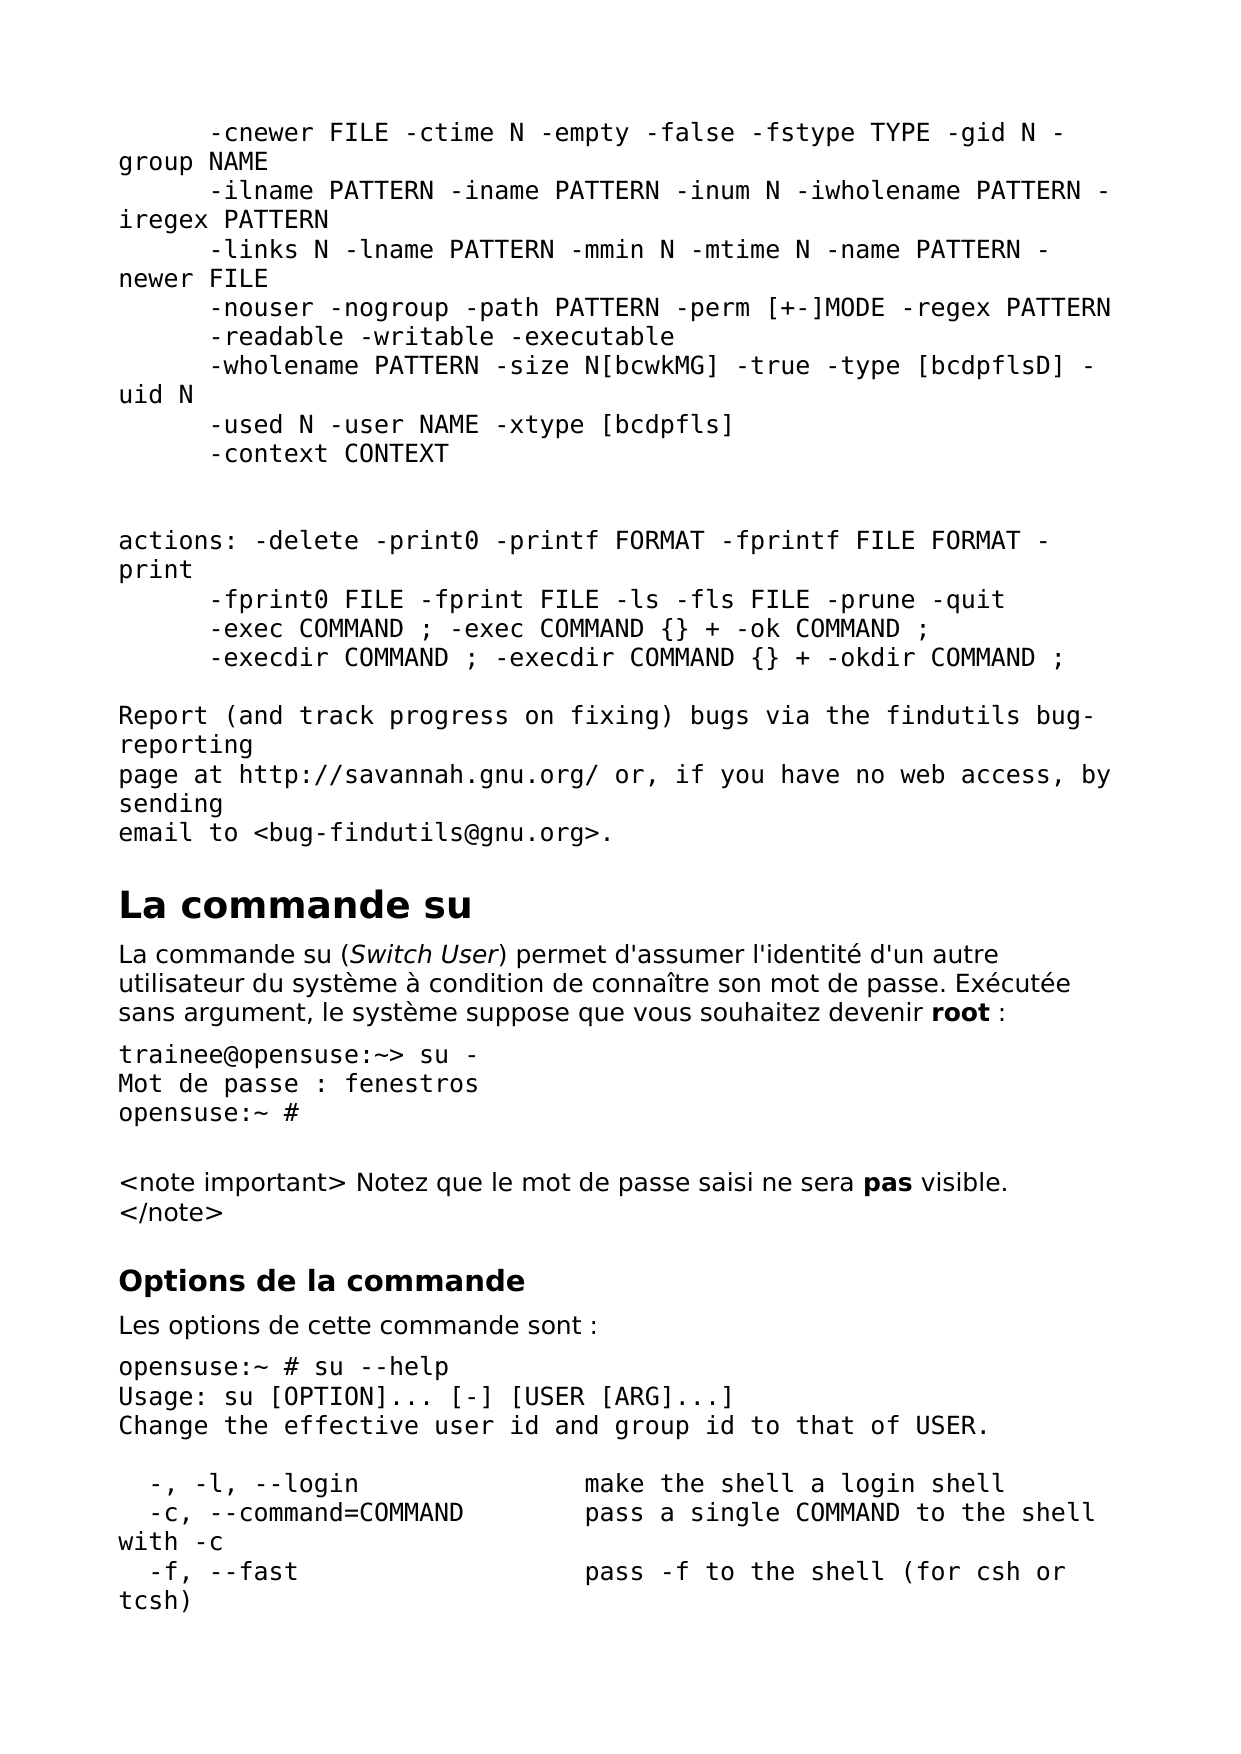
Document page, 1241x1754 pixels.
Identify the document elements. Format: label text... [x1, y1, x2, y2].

text Les options de cette commande sont : [118, 1311, 1122, 1340]
subtitle La commande su [118, 884, 1122, 928]
text La commande su (Switch User) permet d'assumer l'identité d'un autre utilisateur du système à condition de connaître son mot de passe. Exécutée sans argument, le système suppose que vous souhaitez devenir root : [118, 940, 1122, 1028]
text -cnewer FILE -ctime N -empty -false -fstype TYPE -gid N -group NAME -ilname PATTERN -iname PATTERN -inum N -iwholename PATTERN -iregex PATTERN -links N -lname PATTERN -mmin N -mtime N -name PATTERN -newer FILE -nouser -nogroup -path PATTERN -perm [+-]MODE -regex PATTERN -readable -writable -executable -wholename PATTERN -size N[bcwkMG] -true -type [bcdpflsD] -uid N -used N -user NAME -xtype [bcdpfls] -context CONTEXT actions: -delete -print0 -printf FORMAT -fprintf FILE FORMAT -print -fprint0 FILE -fprint FILE -ls -fls FILE -prune -quit -exec COMMAND ; -exec COMMAND {} + -ok COMMAND ; -execdir COMMAND ; -execdir COMMAND {} + -okdir COMMAND ; Report (and track progress on fixing) bugs via the findutils bug-reporting page at http://savannah.gnu.org/ or, if you have no web access, by sending email to <bug-findutils@gnu.org>. [118, 118, 1122, 847]
text <note important> Notez que le mot de passe saisi ne sera pas visible. </note> [118, 1169, 1122, 1227]
subtitle Options de la commande [118, 1264, 1122, 1298]
text opensuse:~ # su --help Usage: su [OPTION]... [-] [USER [ARG]...] Change the effective user id and group id to that of USER. -, -l, --login make the shell a login shell -c, --command=COMMAND pass a single COMMAND to the shell with -c -f, --fast pass -f to the shell (for csh or tcsh) [118, 1353, 1122, 1615]
text trainee@opensuse:~> su - Mot de passe : fenestros opensuse:~ # [118, 1040, 1122, 1157]
